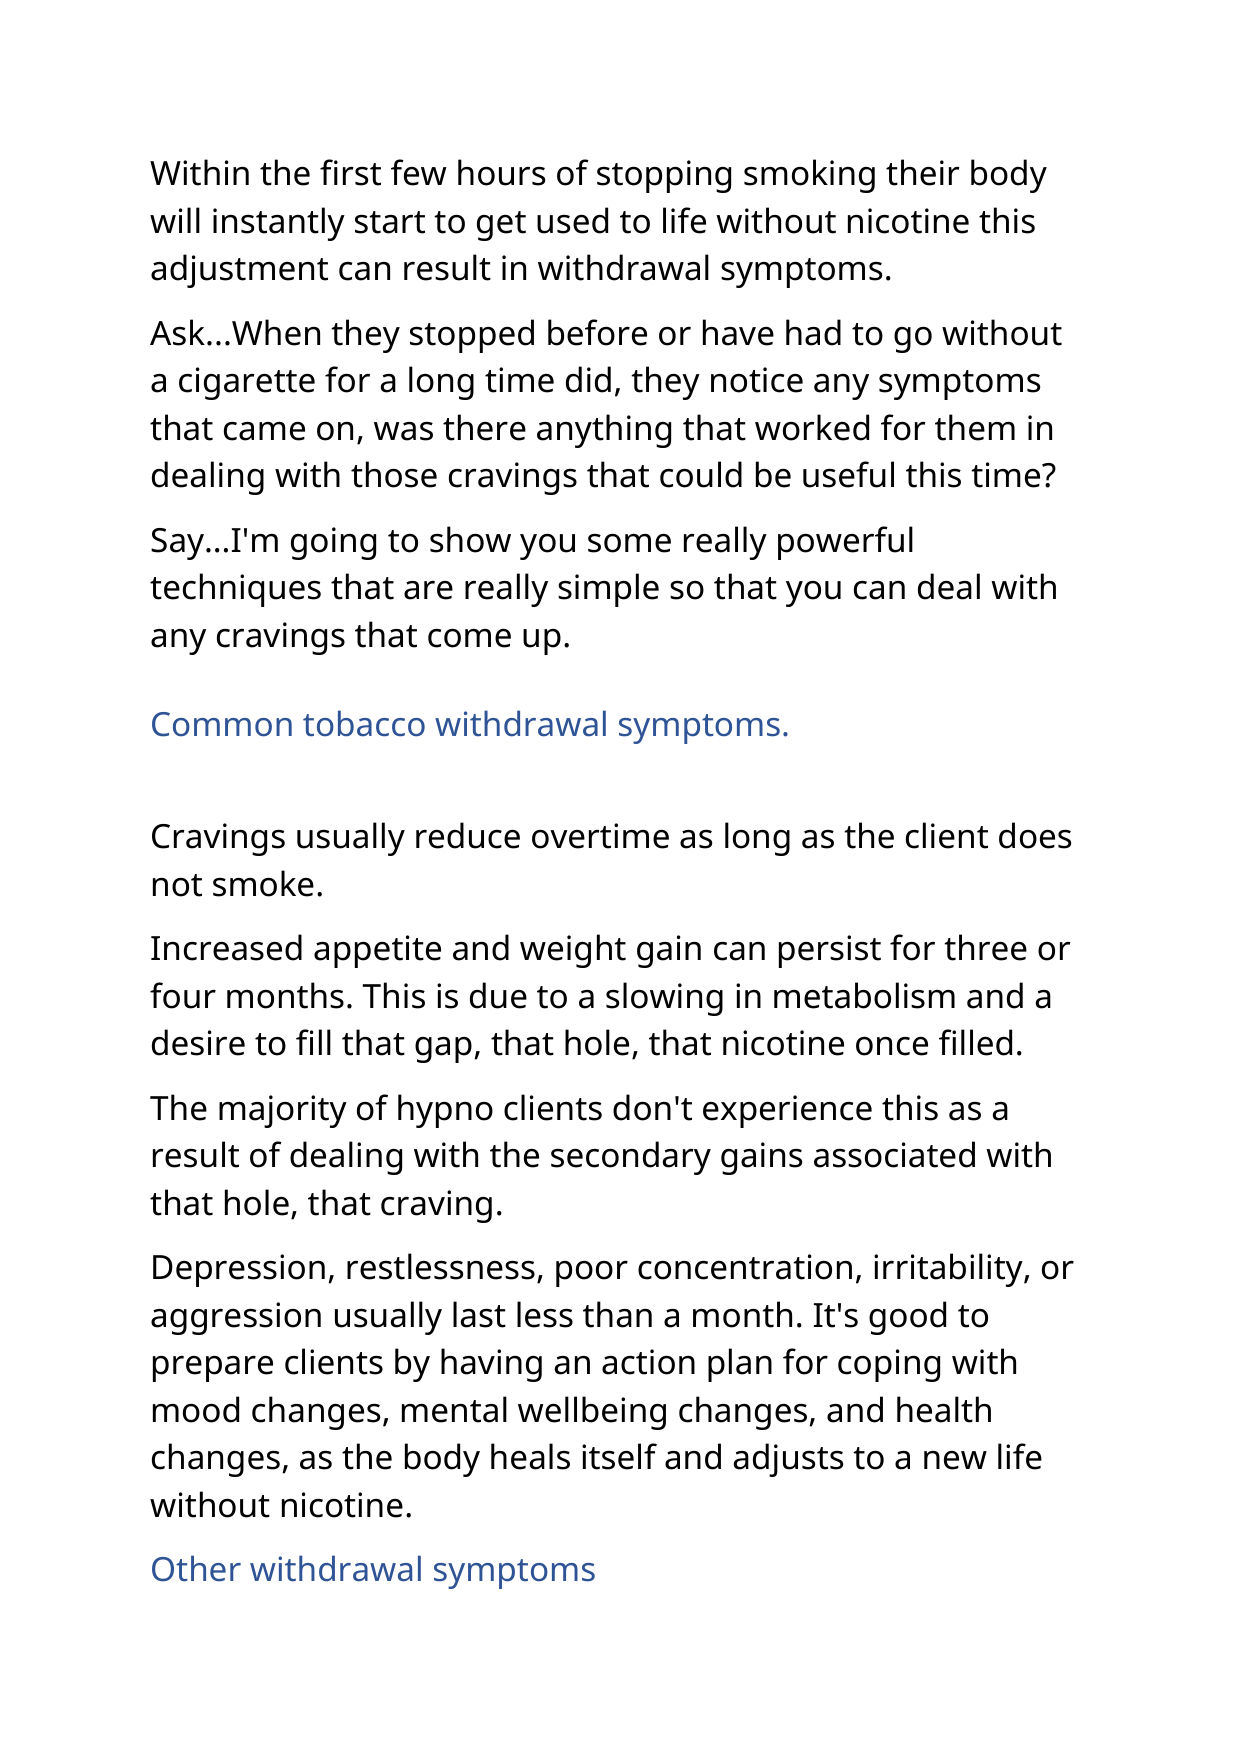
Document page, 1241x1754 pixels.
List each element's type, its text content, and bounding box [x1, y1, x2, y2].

text Increased appetite and weight gain can persist for three or four months. This is due to a slowing in metabolism and a desire to fill that gap, that hole, that nicotine once filled. [150, 925, 1090, 1065]
text Within the first few hours of stopping smoking their body will instantly start to get used to life without nicotine this adjustment can result in withdrawal symptoms. [150, 150, 1090, 291]
subtitle Common tobacco withdrawal symptoms. [150, 701, 1090, 746]
text The majority of hypno clients don't experience this as a result of dealing with the secondary gains associated with that hole, that craving. [150, 1084, 1090, 1225]
text Other withdrawal symptoms [150, 1546, 1090, 1591]
text Say…I'm going to show you some really powerful techniques that are really simple so that you can deal with any cravings that come up. [150, 517, 1090, 657]
text Ask...When they stopped before or have had to go without a cigarette for a long time did, they notice any symptoms that came on, was there anything that worked for them in dealing with those cravings that could be useful this time? [150, 309, 1090, 498]
text Depression, restlessness, poor concentration, irritability, or aggression usually last less than a month. It's good to prepare clients by having an action plan for coping with mood changes, mental wellbeing changes, and health changes, as the body heals itself and adjusts to a new life without nicotine. [150, 1244, 1090, 1527]
text Cravings usually reduce overtime as long as the client does not smoke. [150, 813, 1090, 906]
